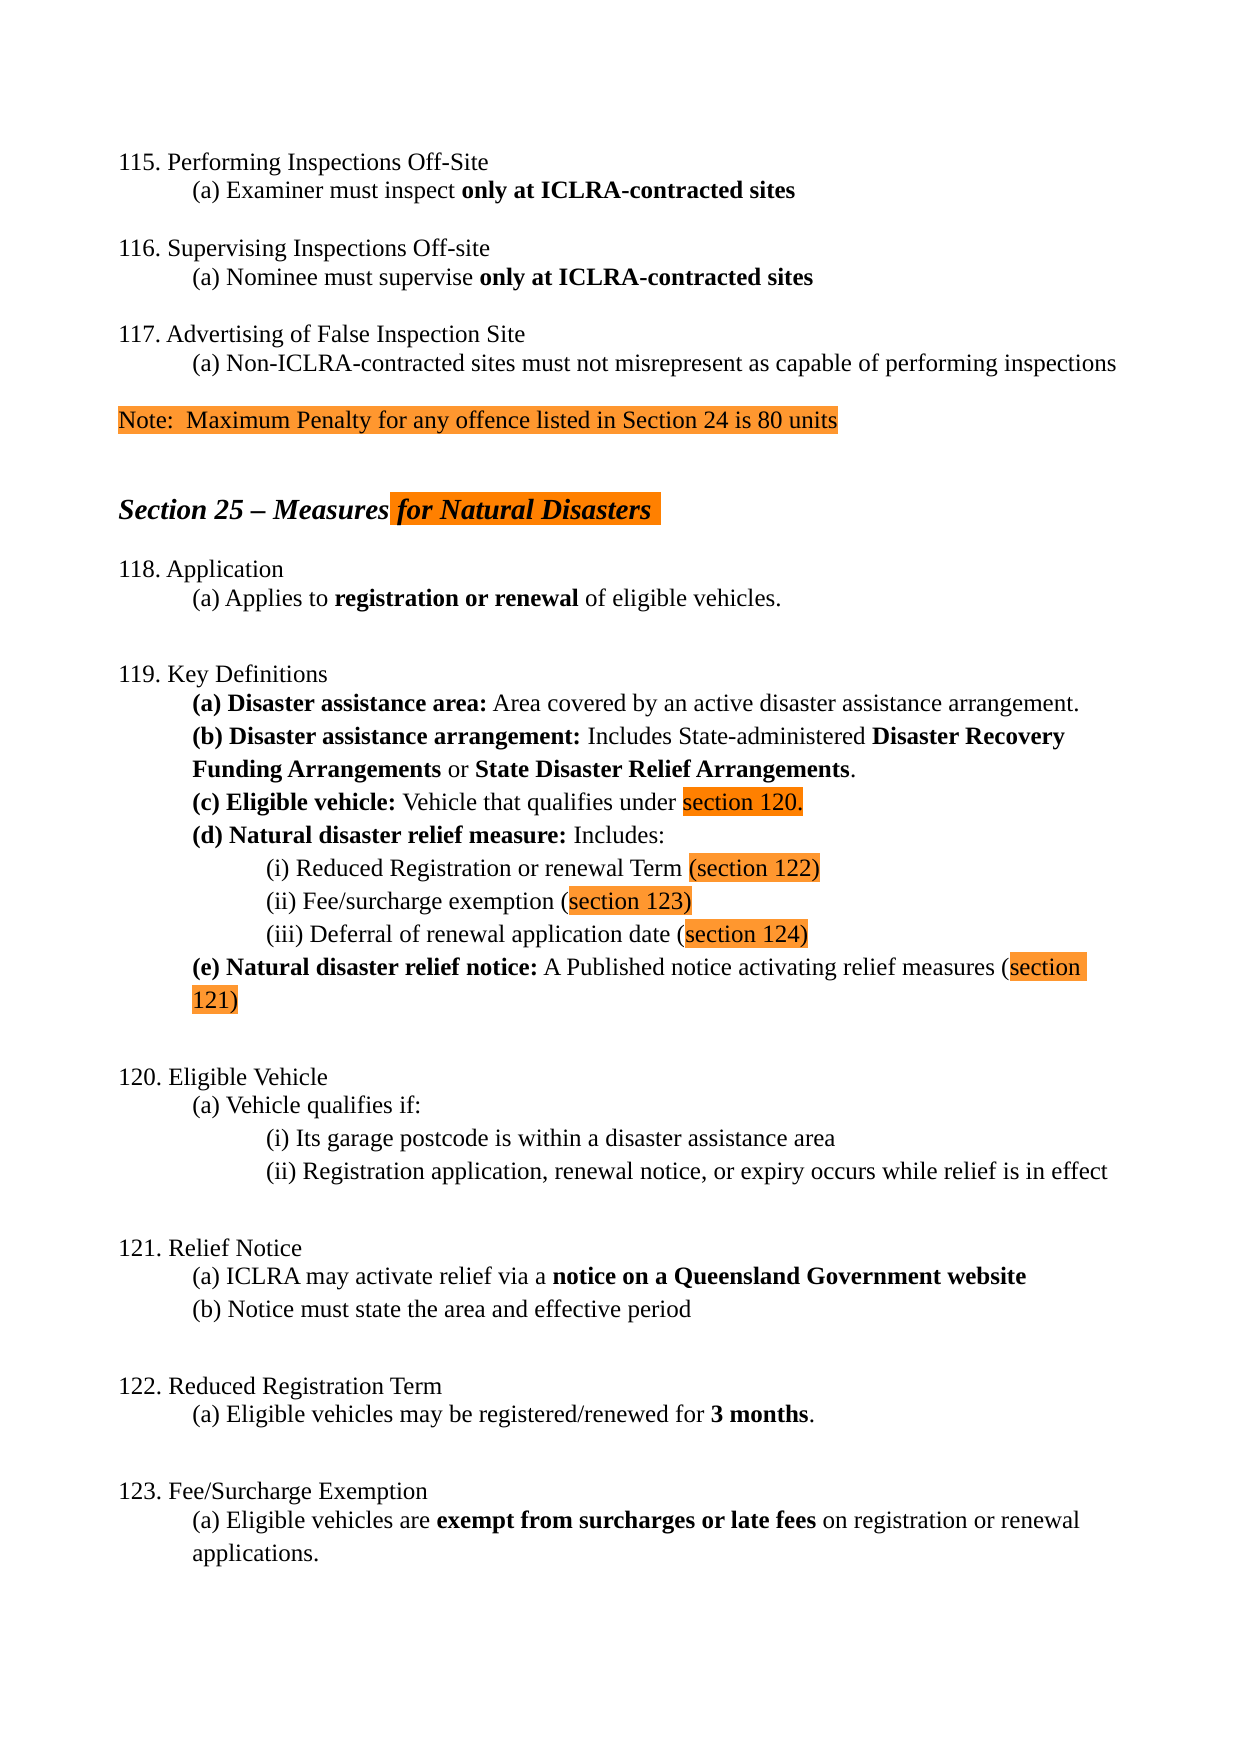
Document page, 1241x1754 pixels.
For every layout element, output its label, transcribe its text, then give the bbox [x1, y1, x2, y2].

text 123. Fee/Surcharge Exemption [118, 1476, 1122, 1505]
list (a) Eligible vehicles may be registered/renewed for 3 months. [162, 1399, 1122, 1428]
list (a) Applies to registration or renewal of eligible vehicles. [162, 583, 1122, 612]
text 121. Relief Notice [118, 1233, 1122, 1261]
text 117. Advertising of False Inspection Site [118, 319, 1122, 348]
list (a) ICLRA may activate relief via a notice on a Queensland Government website (b) Notice must state the area and effective period [162, 1261, 1122, 1323]
list (a) Eligible vehicles are exempt from surcharges or late fees on registration or renewal applications. [162, 1505, 1122, 1566]
text 119. Key Definitions [118, 659, 1122, 688]
text (a) Nominee must supervise only at ICLRA-contracted sites [118, 262, 1122, 291]
text Note: Maximum Penalty for any offence listed in Section 24 is 80 units [118, 406, 1122, 434]
text 122. Reduced Registration Term [118, 1371, 1122, 1399]
text 118. Application [118, 554, 1122, 583]
text (a) Non-ICLRA-contracted sites must not misrepresent as capable of performing inspections [118, 348, 1122, 377]
list (a) Disaster assistance area: Area covered by an active disaster assistance arrangement. (b) Disaster assistance arrangement: Includes State-administered Disaster Recovery Funding Arrangements or State Disaster Relief Arrangements. (c) Eligible vehicle: Vehicle that qualifies under section 120. (d) Natural disaster relief measure: Includes: (i) Reduced Registration or renewal Term (section 122) (ii) Fee/surcharge exemption (section 123) (iii) Deferral of renewal application date (section 124) (e) Natural disaster relief notice: A Published notice activating relief measures (section 121) [162, 688, 1122, 1014]
text 116. Supervising Inspections Off-site [118, 233, 1122, 262]
list (a) Vehicle qualifies if: (i) Its garage postcode is within a disaster assistance area (ii) Registration application, renewal notice, or expiry occurs while relief is in effect [162, 1090, 1122, 1185]
text 120. Eligible Vehicle [118, 1062, 1122, 1090]
text 115. Performing Inspections Off-Site [118, 147, 1122, 176]
text Section 25 – Measures for Natural Disasters [118, 492, 1122, 525]
text (a) Examiner must inspect only at ICLRA-contracted sites [118, 176, 1122, 204]
